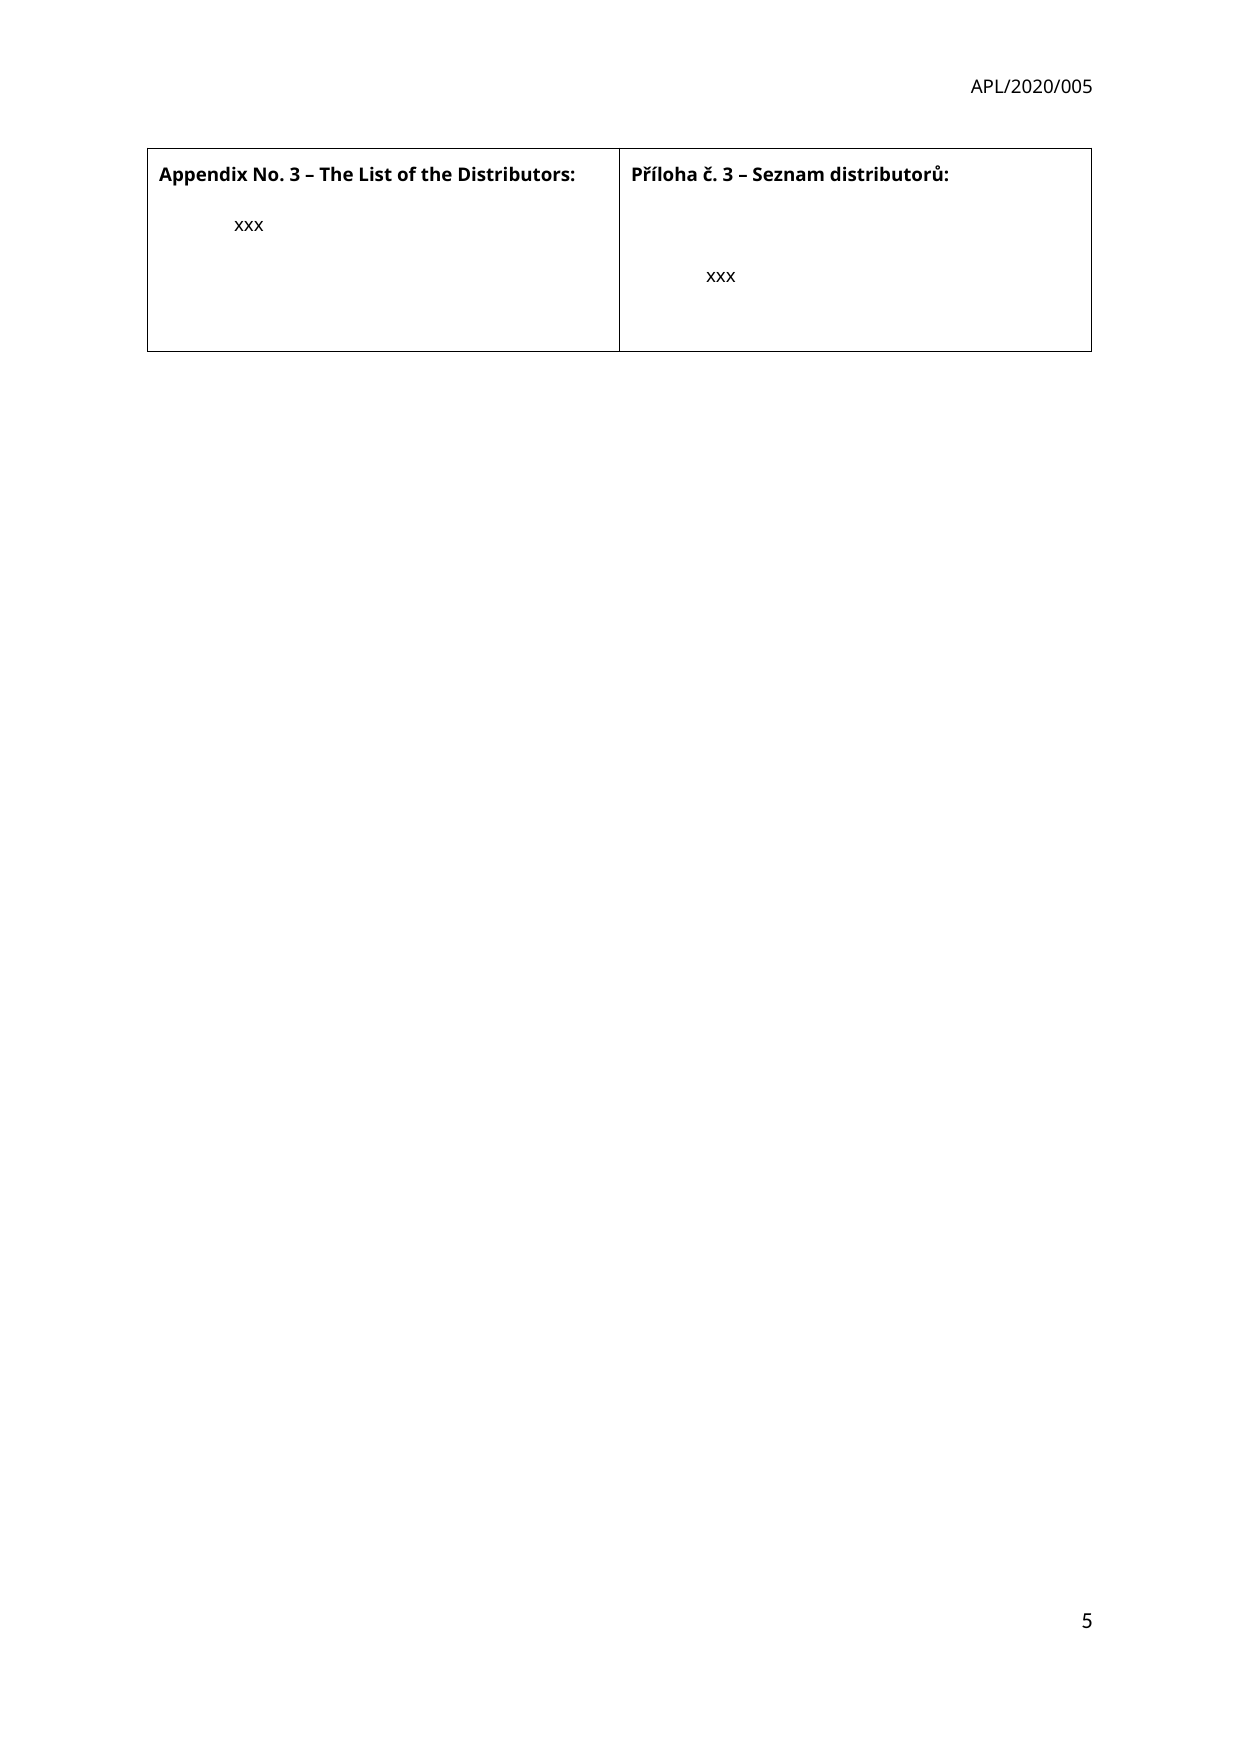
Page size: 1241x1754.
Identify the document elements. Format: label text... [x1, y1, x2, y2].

table_header Příloha č. 3 – Seznam distributorů: xxx [620, 149, 1091, 351]
table_header Appendix No. 3 – The List of the Distributors: xxx [148, 149, 619, 351]
